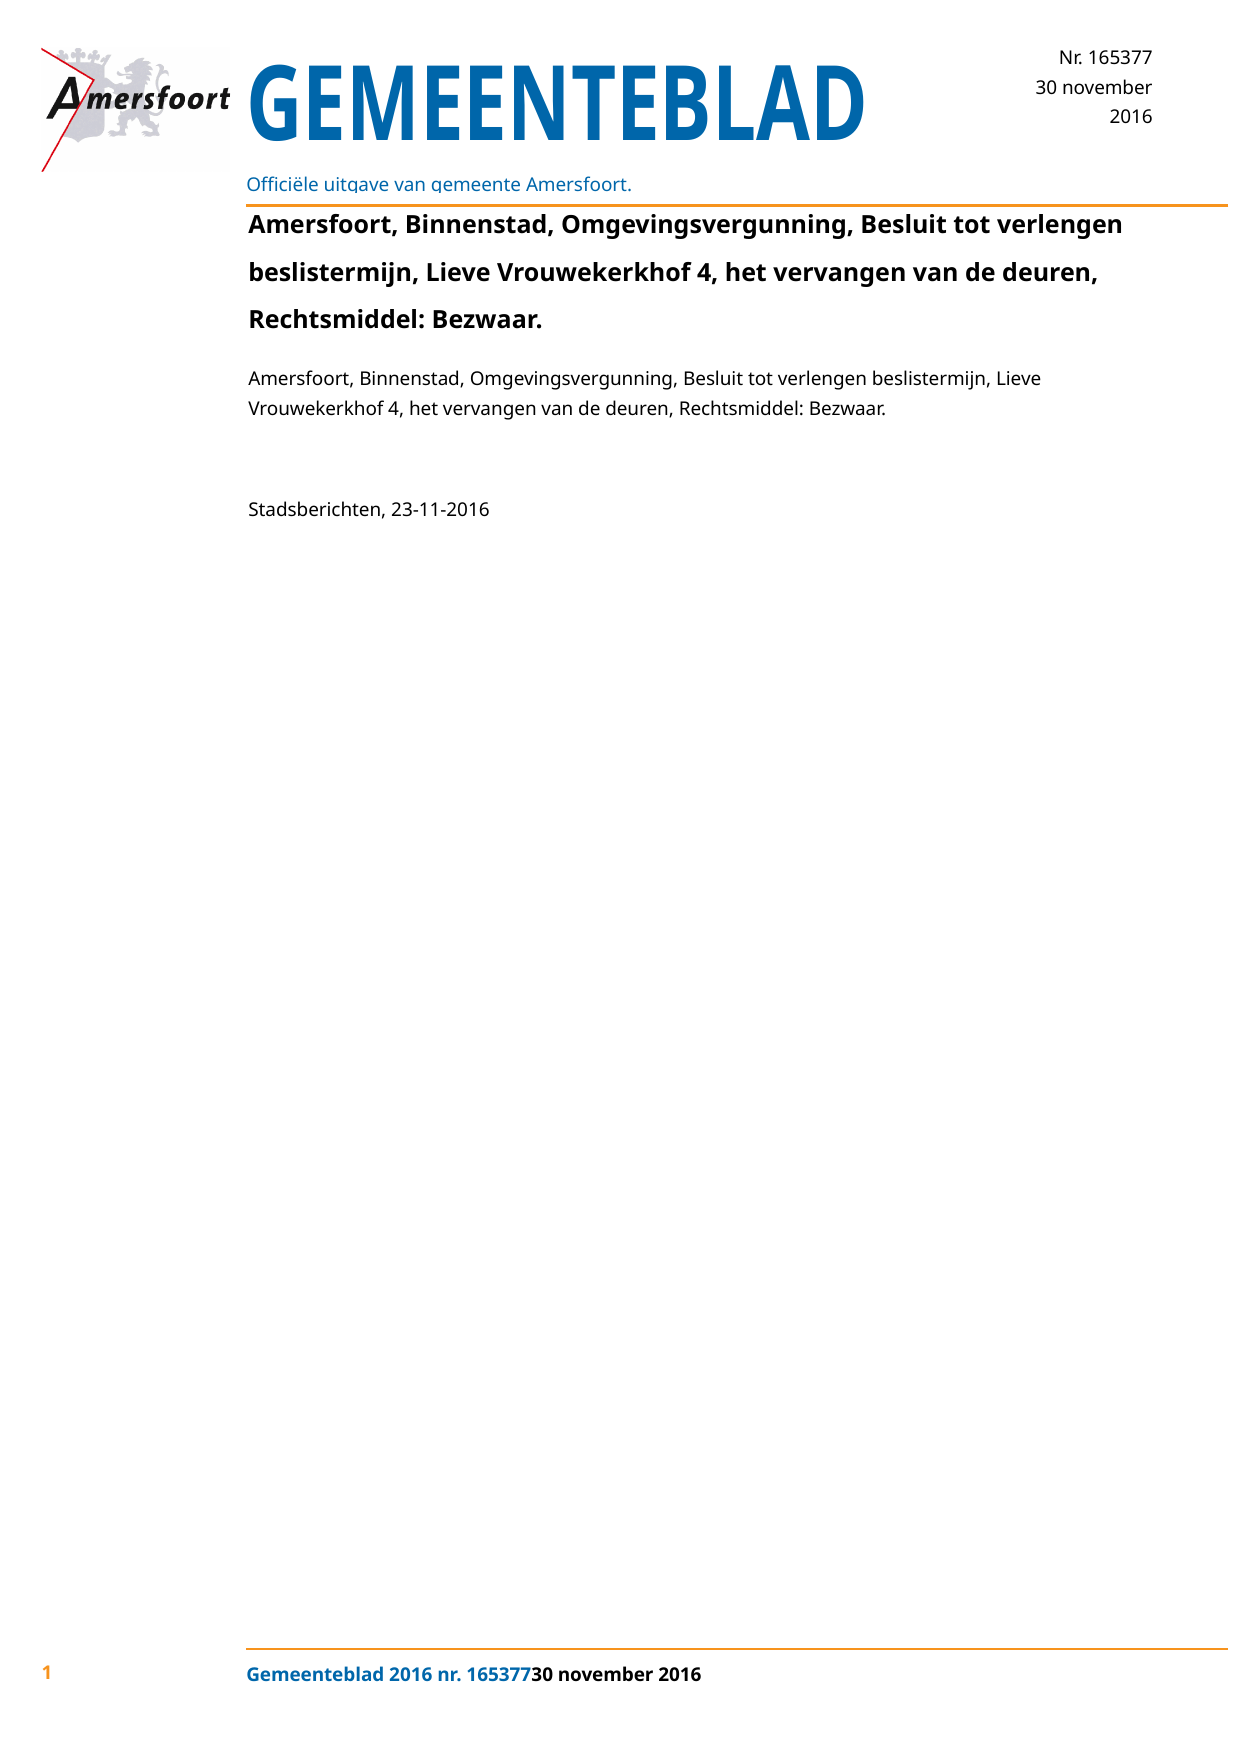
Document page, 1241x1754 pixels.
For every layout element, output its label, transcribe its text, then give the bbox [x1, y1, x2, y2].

text Amersfoort, Binnenstad, Omgevingsvergunning, Besluit tot verlengen beslistermijn, Lieve Vrouwekerkhof 4, het vervangen van de deuren, Rechtsmiddel: Bezwaar. [248, 366, 1152, 421]
picture [41, 47, 231, 172]
text Amersfoort, Binnenstad, Omgevingsvergunning, Besluit tot verlengen beslistermijn, Lieve Vrouwekerkhof 4, het vervangen van de deuren, Rechtsmiddel: Bezwaar. [248, 207, 1152, 336]
text Stadsberichten, 23-11-2016 [248, 496, 1152, 522]
